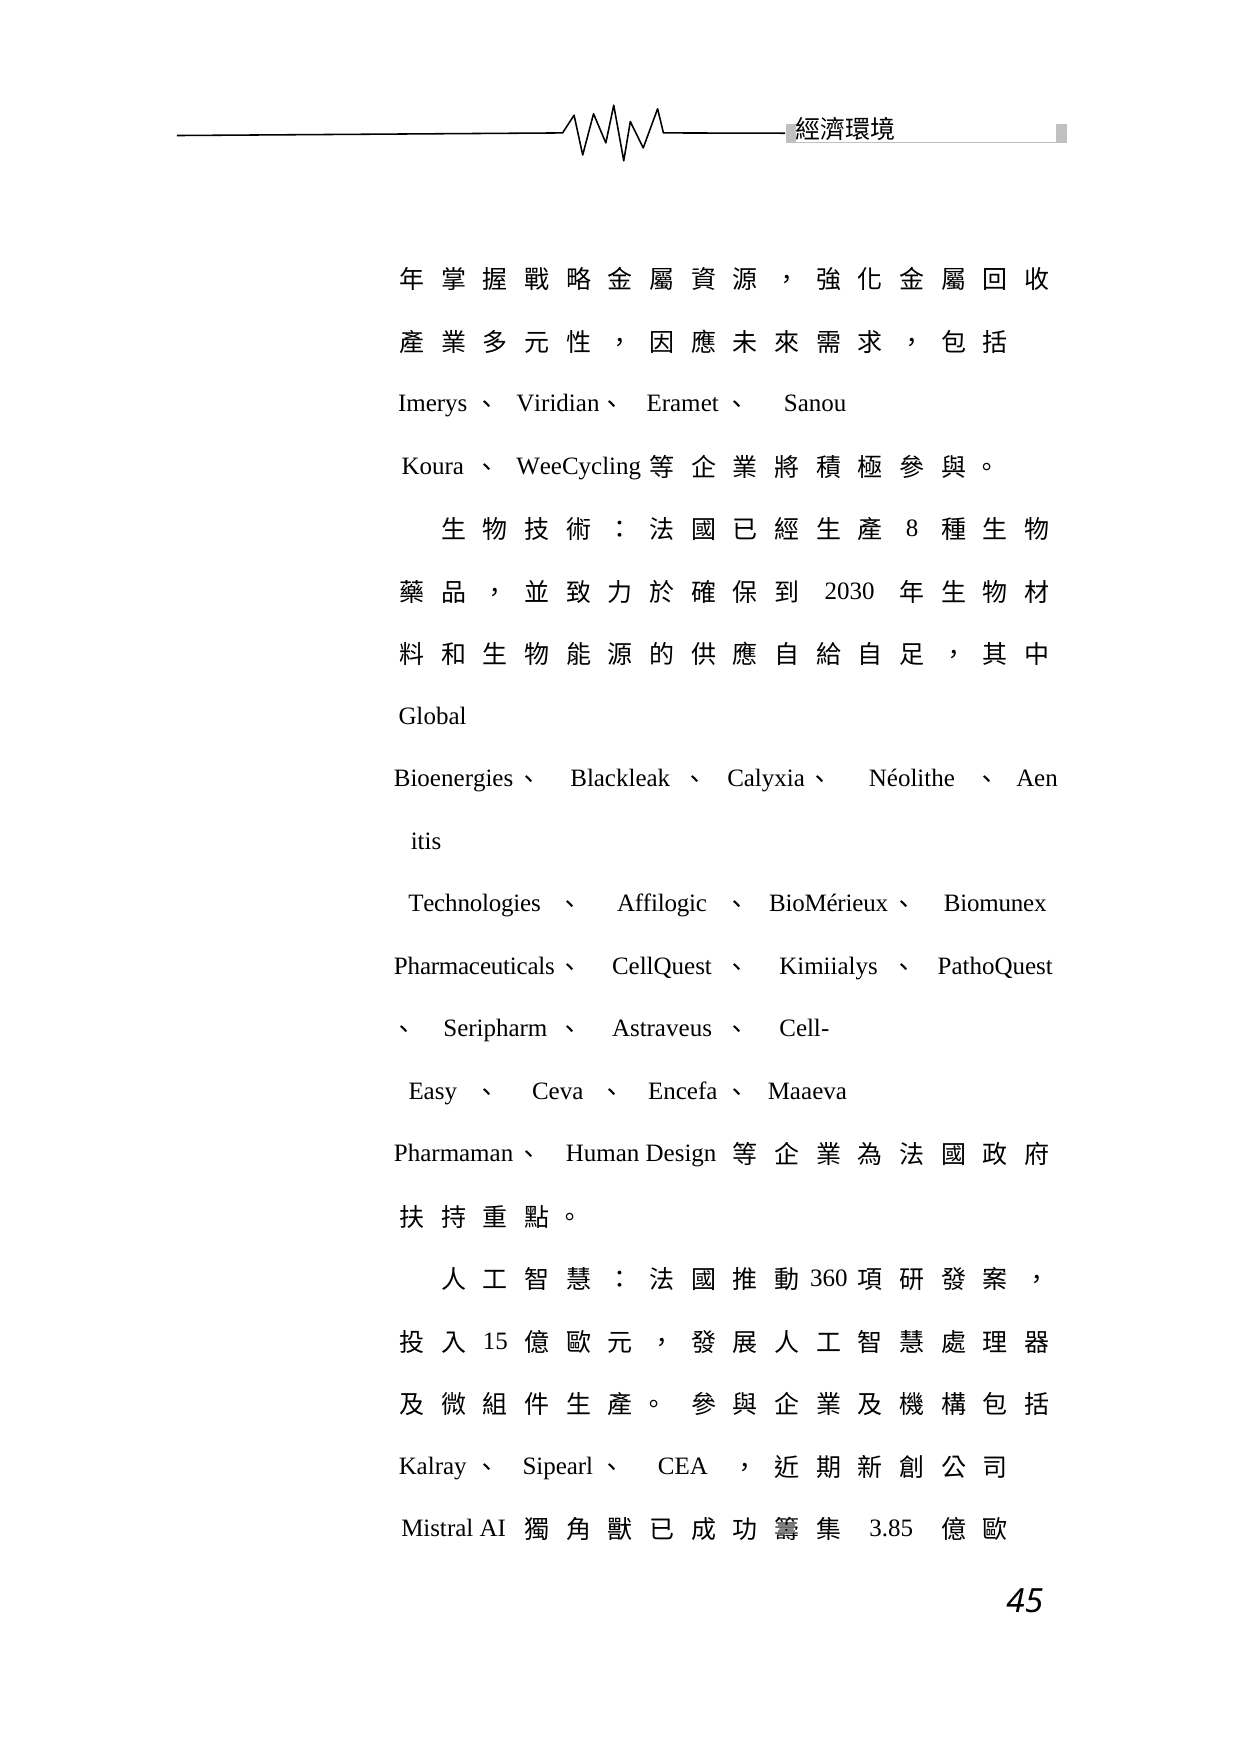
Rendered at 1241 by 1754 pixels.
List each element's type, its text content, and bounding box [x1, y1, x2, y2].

text 年掌握戰略金屬資源，強化金屬回收產業多元性，因應未來需求，包括Imerys、Viridian、Eramet、Sanou Koura、WeeCycling等企業將積極參與。 [367, 236, 1058, 486]
text 生物技術：法國已經生產8種生物藥品，並致力於確保到2030年生物材料和生物能源的供應自給自足，其中Global Bioenergies、Blackleak、Calyxia、Néolithe、Aenitis Technologies、Affilogic、BioMérieux、Biomunex Pharmaceuticals、CellQuest、Kimiialys、PathoQuest、Seripharm、Astraveus、Cell-Easy、Ceva、Encefa、Maaeva Pharmaman、Human Design等企業為法國政府扶持重點。 [367, 486, 1058, 1236]
text 人工智慧：法國推動360項研發案，投入15億歐元，發展人工智慧處理器及微組件生產。參與企業及機構包括Kalray、Sipearl、CEA，近期新創公司Mistral AI獨角獸已成功籌集3.85億歐 [367, 1236, 1058, 1549]
